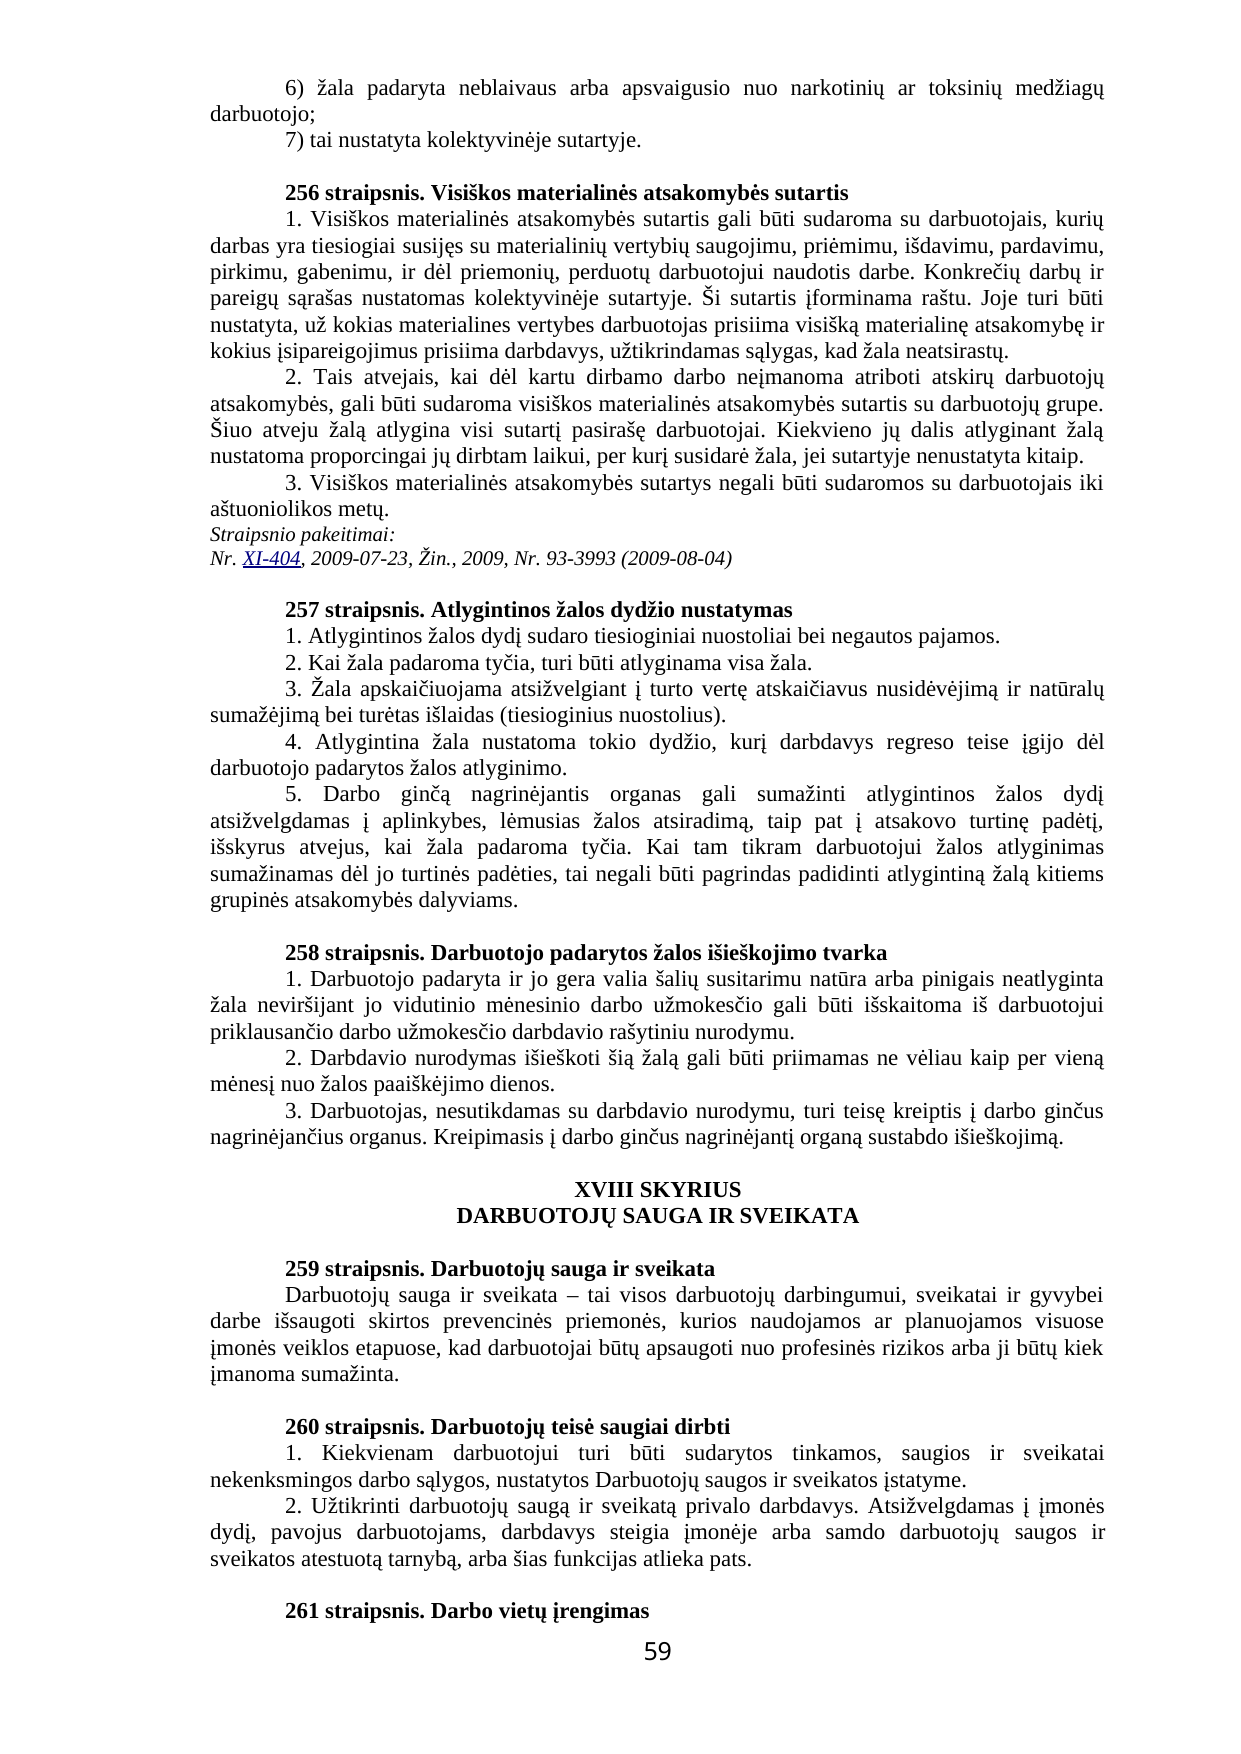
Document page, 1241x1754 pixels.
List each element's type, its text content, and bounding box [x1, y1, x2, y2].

text 258 straipsnis. Darbuotojo padarytos žalos išieškojimo tvarka [210, 939, 1106, 965]
text 1. Atlygintinos žalos dydį sudaro tiesioginiai nuostoliai bei negautos pajamos. [210, 622, 1106, 649]
text 6) žala padaryta neblaivaus arba apsvaigusio nuo narkotinių ar toksinių medžiagų darbuotojo; [210, 73, 1106, 126]
text 1. Darbuotojo padaryta ir jo gera valia šalių susitarimu natūra arba pinigais neatlyginta žala neviršijant jo vidutinio mėnesinio darbo užmokesčio gali būti išskaitoma iš darbuotojui priklausančio darbo užmokesčio darbdavio rašytiniu nurodymu. [210, 965, 1106, 1044]
text 3. Žala apskaičiuojama atsižvelgiant į turto vertę atskaičiavus nusidėvėjimą ir natūralų sumažėjimą bei turėtas išlaidas (tiesioginius nuostolius). [210, 675, 1106, 728]
text Nr. XI-404, 2009-07-23, Žin., 2009, Nr. 93-3993 (2009-08-04) [210, 546, 1106, 570]
text 1. Visiškos materialinės atsakomybės sutartis gali būti sudaroma su darbuotojais, kurių darbas yra tiesiogiai susijęs su materialinių vertybių saugojimu, priėmimu, išdavimu, pardavimu, pirkimu, gabenimu, ir dėl priemonių, perduotų darbuotojui naudotis darbe. Konkrečių darbų ir pareigų sąrašas nustatomas kolektyvinėje sutartyje. Ši sutartis įforminama raštu. Joje turi būti nustatyta, už kokias materialines vertybes darbuotojas prisiima visišką materialinę atsakomybę ir kokius įsipareigojimus prisiima darbdavys, užtikrindamas sąlygas, kad žala neatsirastų. [210, 205, 1106, 363]
text Straipsnio pakeitimai: [210, 522, 1106, 546]
text 260 straipsnis. Darbuotojų teisė saugiai dirbti [210, 1413, 1106, 1439]
text 2. Kai žala padaroma tyčia, turi būti atlyginama visa žala. [210, 649, 1106, 675]
text 257 straipsnis. Atlygintinos žalos dydžio nustatymas [210, 596, 1106, 622]
text 4. Atlygintina žala nustatoma tokio dydžio, kurį darbdavys regreso teise įgijo dėl darbuotojo padarytos žalos atlyginimo. [210, 728, 1106, 781]
text 2. Užtikrinti darbuotojų saugą ir sveikatą privalo darbdavys. Atsižvelgdamas į įmonės dydį, pavojus darbuotojams, darbdavys steigia įmonėje arba samdo darbuotojų saugos ir sveikatos atestuotą tarnybą, arba šias funkcijas atlieka pats. [210, 1492, 1106, 1571]
text 2. Tais atvejais, kai dėl kartu dirbamo darbo neįmanoma atriboti atskirų darbuotojų atsakomybės, gali būti sudaroma visiškos materialinės atsakomybės sutartis su darbuotojų grupe. Šiuo atveju žalą atlygina visi sutartį pasirašę darbuotojai. Kiekvieno jų dalis atlyginant žalą nustatoma proporcingai jų dirbtam laikui, per kurį susidarė žala, jei sutartyje nenustatyta kitaip. [210, 363, 1106, 469]
text 256 straipsnis. Visiškos materialinės atsakomybės sutartis [210, 179, 1106, 205]
text 3. Darbuotojas, nesutikdamas su darbdavio nurodymu, turi teisę kreiptis į darbo ginčus nagrinėjančius organus. Kreipimasis į darbo ginčus nagrinėjantį organą sustabdo išieškojimą. [210, 1097, 1106, 1149]
text 5. Darbo ginčą nagrinėjantis organas gali sumažinti atlygintinos žalos dydį atsižvelgdamas į aplinkybes, lėmusias žalos atsiradimą, taip pat į atsakovo turtinę padėtį, išskyrus atvejus, kai žala padaroma tyčia. Kai tam tikram darbuotojui žalos atlyginimas sumažinamas dėl jo turtinės padėties, tai negali būti pagrindas padidinti atlygintiną žalą kitiems grupinės atsakomybės dalyviams. [210, 781, 1106, 912]
text 2. Darbdavio nurodymas išieškoti šią žalą gali būti priimamas ne vėliau kaip per vieną mėnesį nuo žalos paaiškėjimo dienos. [210, 1044, 1106, 1097]
text 259 straipsnis. Darbuotojų sauga ir sveikata [210, 1255, 1106, 1281]
text 3. Visiškos materialinės atsakomybės sutartys negali būti sudaromos su darbuotojais iki aštuoniolikos metų. [210, 469, 1106, 522]
text 1. Kiekvienam darbuotojui turi būti sudarytos tinkamos, saugios ir sveikatai nekenksmingos darbo sąlygos, nustatytos Darbuotojų saugos ir sveikatos įstatyme. [210, 1439, 1106, 1492]
text 7) tai nustatyta kolektyvinėje sutartyje. [210, 126, 1106, 153]
text Darbuotojų sauga ir sveikata – tai visos darbuotojų darbingumui, sveikatai ir gyvybei darbe išsaugoti skirtos prevencinės priemonės, kurios naudojamos ar planuojamos visuose įmonės veiklos etapuose, kad darbuotojai būtų apsaugoti nuo profesinės rizikos arba ji būtų kiek įmanoma sumažinta. [210, 1281, 1106, 1387]
text DARBUOTOJŲ SAUGA IR SVEIKATA [210, 1202, 1106, 1228]
text XVIII SKYRIUS [210, 1176, 1106, 1202]
text 261 straipsnis. Darbo vietų įrengimas [210, 1597, 1106, 1624]
